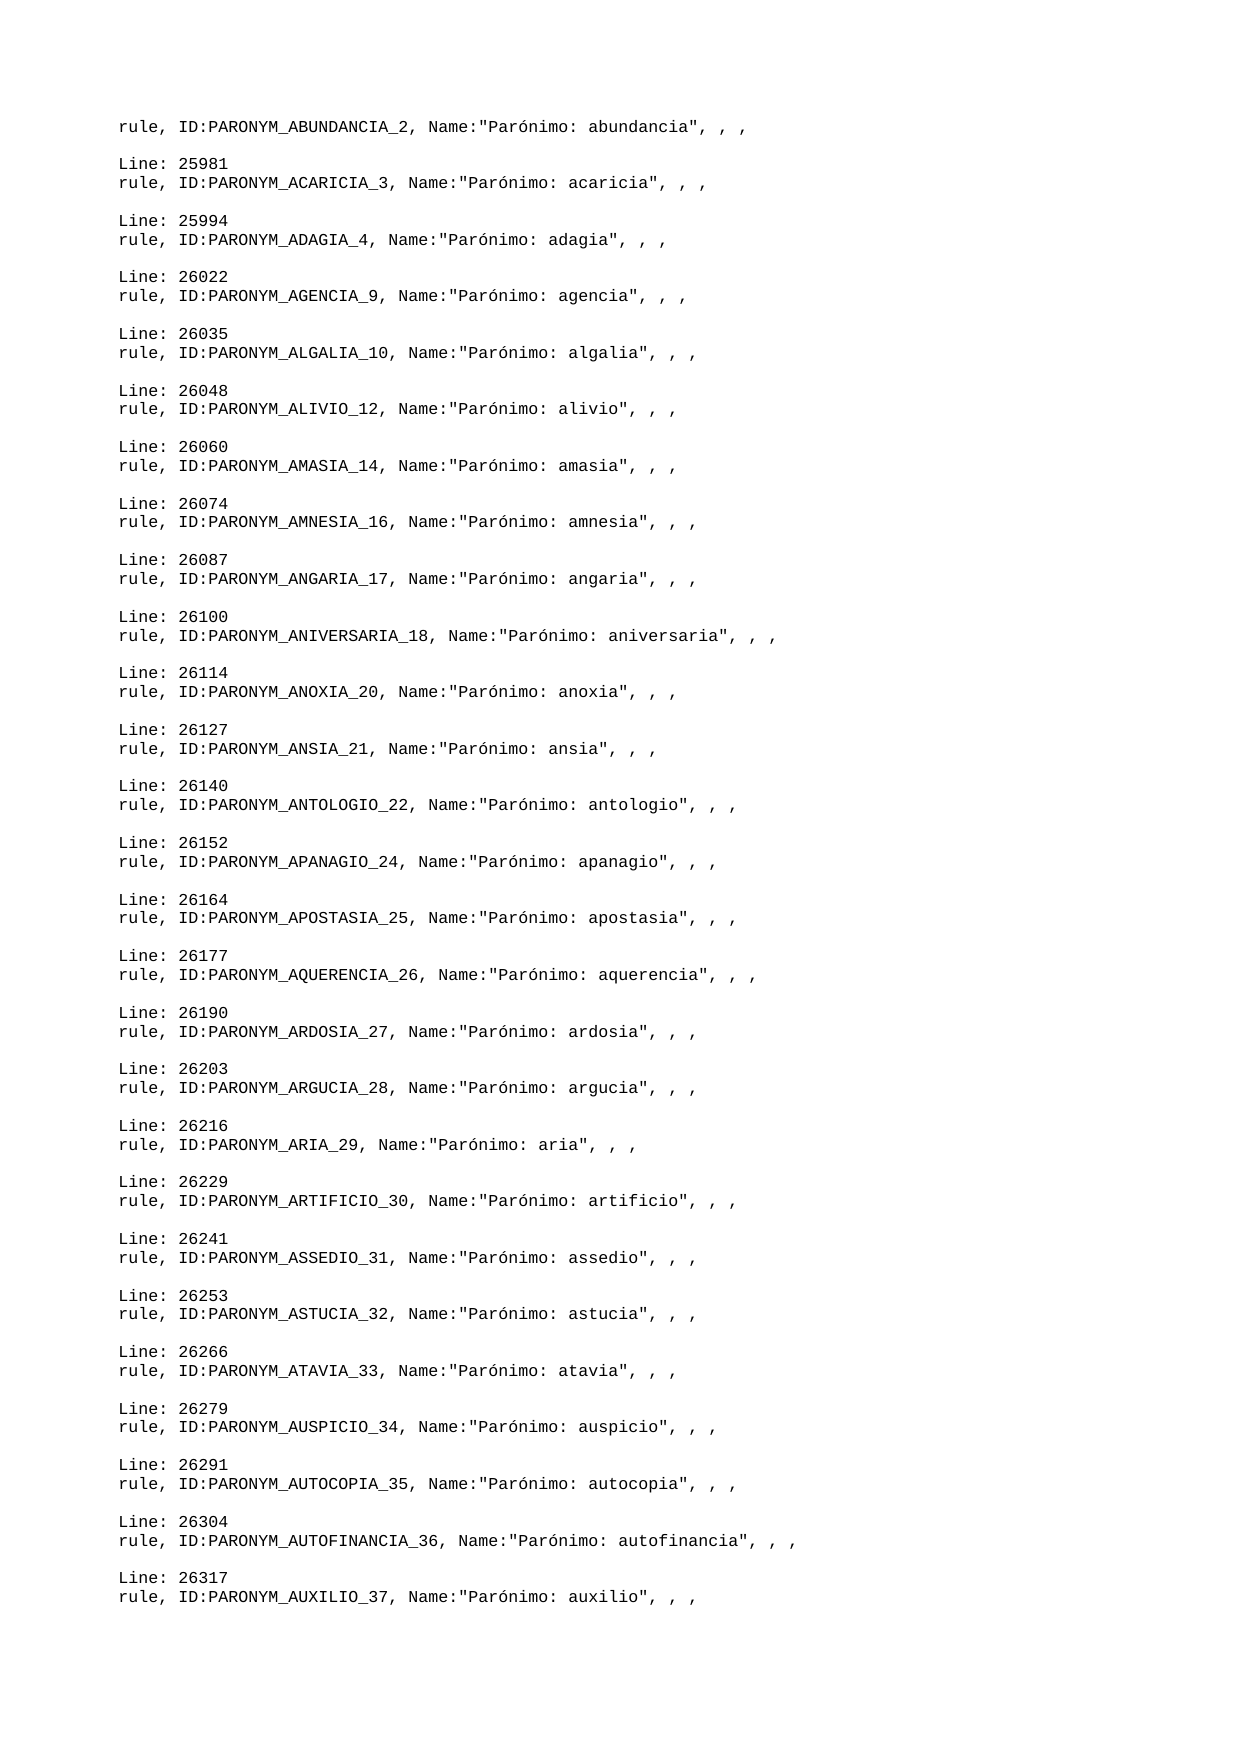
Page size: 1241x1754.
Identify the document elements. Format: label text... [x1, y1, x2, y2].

text Line: 25994 [118, 212, 1122, 231]
text rule, ID:PARONYM_AQUERENCIA_26, Name:"Parónimo: aquerencia", , , [118, 967, 1122, 985]
text Line: 26152 [118, 834, 1122, 853]
text rule, ID:PARONYM_ARDOSIA_27, Name:"Parónimo: ardosia", , , [118, 1023, 1122, 1042]
text rule, ID:PARONYM_ADAGIA_4, Name:"Parónimo: adagia", , , [118, 231, 1122, 250]
text rule, ID:PARONYM_ASTUCIA_32, Name:"Parónimo: astucia", , , [118, 1306, 1122, 1325]
text Line: 26140 [118, 778, 1122, 797]
text Line: 26087 [118, 552, 1122, 571]
text rule, ID:PARONYM_AGENCIA_9, Name:"Parónimo: agencia", , , [118, 288, 1122, 307]
text Line: 26060 [118, 439, 1122, 457]
text rule, ID:PARONYM_ARIA_29, Name:"Parónimo: aria", , , [118, 1136, 1122, 1155]
text rule, ID:PARONYM_ALGALIA_10, Name:"Parónimo: algalia", , , [118, 344, 1122, 363]
text rule, ID:PARONYM_ABUNDANCIA_2, Name:"Parónimo: abundancia", , , [118, 118, 1122, 137]
text rule, ID:PARONYM_AUSPICIO_34, Name:"Parónimo: auspicio", , , [118, 1419, 1122, 1438]
text Line: 26022 [118, 269, 1122, 288]
text rule, ID:PARONYM_AUXILIO_37, Name:"Parónimo: auxilio", , , [118, 1589, 1122, 1608]
text Line: 26164 [118, 891, 1122, 910]
text rule, ID:PARONYM_APOSTASIA_25, Name:"Parónimo: apostasia", , , [118, 910, 1122, 929]
text Line: 26291 [118, 1457, 1122, 1476]
text rule, ID:PARONYM_AMNESIA_16, Name:"Parónimo: amnesia", , , [118, 514, 1122, 533]
text Line: 26216 [118, 1117, 1122, 1136]
text Line: 26048 [118, 382, 1122, 401]
text Line: 26203 [118, 1061, 1122, 1080]
text Line: 26177 [118, 948, 1122, 967]
text Line: 26253 [118, 1287, 1122, 1306]
text rule, ID:PARONYM_ALIVIO_12, Name:"Parónimo: alivio", , , [118, 401, 1122, 420]
text rule, ID:PARONYM_ANIVERSARIA_18, Name:"Parónimo: aniversaria", , , [118, 627, 1122, 646]
text Line: 26317 [118, 1570, 1122, 1589]
text rule, ID:PARONYM_ANTOLOGIO_22, Name:"Parónimo: antologio", , , [118, 797, 1122, 816]
text rule, ID:PARONYM_ATAVIA_33, Name:"Parónimo: atavia", , , [118, 1362, 1122, 1381]
text Line: 26190 [118, 1004, 1122, 1023]
text rule, ID:PARONYM_ASSEDIO_31, Name:"Parónimo: assedio", , , [118, 1249, 1122, 1268]
text rule, ID:PARONYM_AMASIA_14, Name:"Parónimo: amasia", , , [118, 457, 1122, 476]
text Line: 26279 [118, 1400, 1122, 1419]
text rule, ID:PARONYM_APANAGIO_24, Name:"Parónimo: apanagio", , , [118, 853, 1122, 872]
text rule, ID:PARONYM_ANOXIA_20, Name:"Parónimo: anoxia", , , [118, 684, 1122, 703]
text Line: 26074 [118, 495, 1122, 514]
text rule, ID:PARONYM_ARGUCIA_28, Name:"Parónimo: argucia", , , [118, 1080, 1122, 1098]
text Line: 25981 [118, 156, 1122, 175]
text rule, ID:PARONYM_ARTIFICIO_30, Name:"Parónimo: artificio", , , [118, 1193, 1122, 1212]
text rule, ID:PARONYM_ANSIA_21, Name:"Parónimo: ansia", , , [118, 740, 1122, 759]
text rule, ID:PARONYM_ACARICIA_3, Name:"Parónimo: acaricia", , , [118, 175, 1122, 193]
text rule, ID:PARONYM_AUTOFINANCIA_36, Name:"Parónimo: autofinancia", , , [118, 1532, 1122, 1551]
text Line: 26229 [118, 1174, 1122, 1193]
text Line: 26241 [118, 1231, 1122, 1249]
text Line: 26304 [118, 1513, 1122, 1532]
text Line: 26100 [118, 608, 1122, 627]
text rule, ID:PARONYM_AUTOCOPIA_35, Name:"Parónimo: autocopia", , , [118, 1476, 1122, 1494]
text Line: 26114 [118, 665, 1122, 684]
text rule, ID:PARONYM_ANGARIA_17, Name:"Parónimo: angaria", , , [118, 571, 1122, 589]
text Line: 26035 [118, 326, 1122, 344]
text Line: 26266 [118, 1344, 1122, 1362]
text Line: 26127 [118, 721, 1122, 740]
